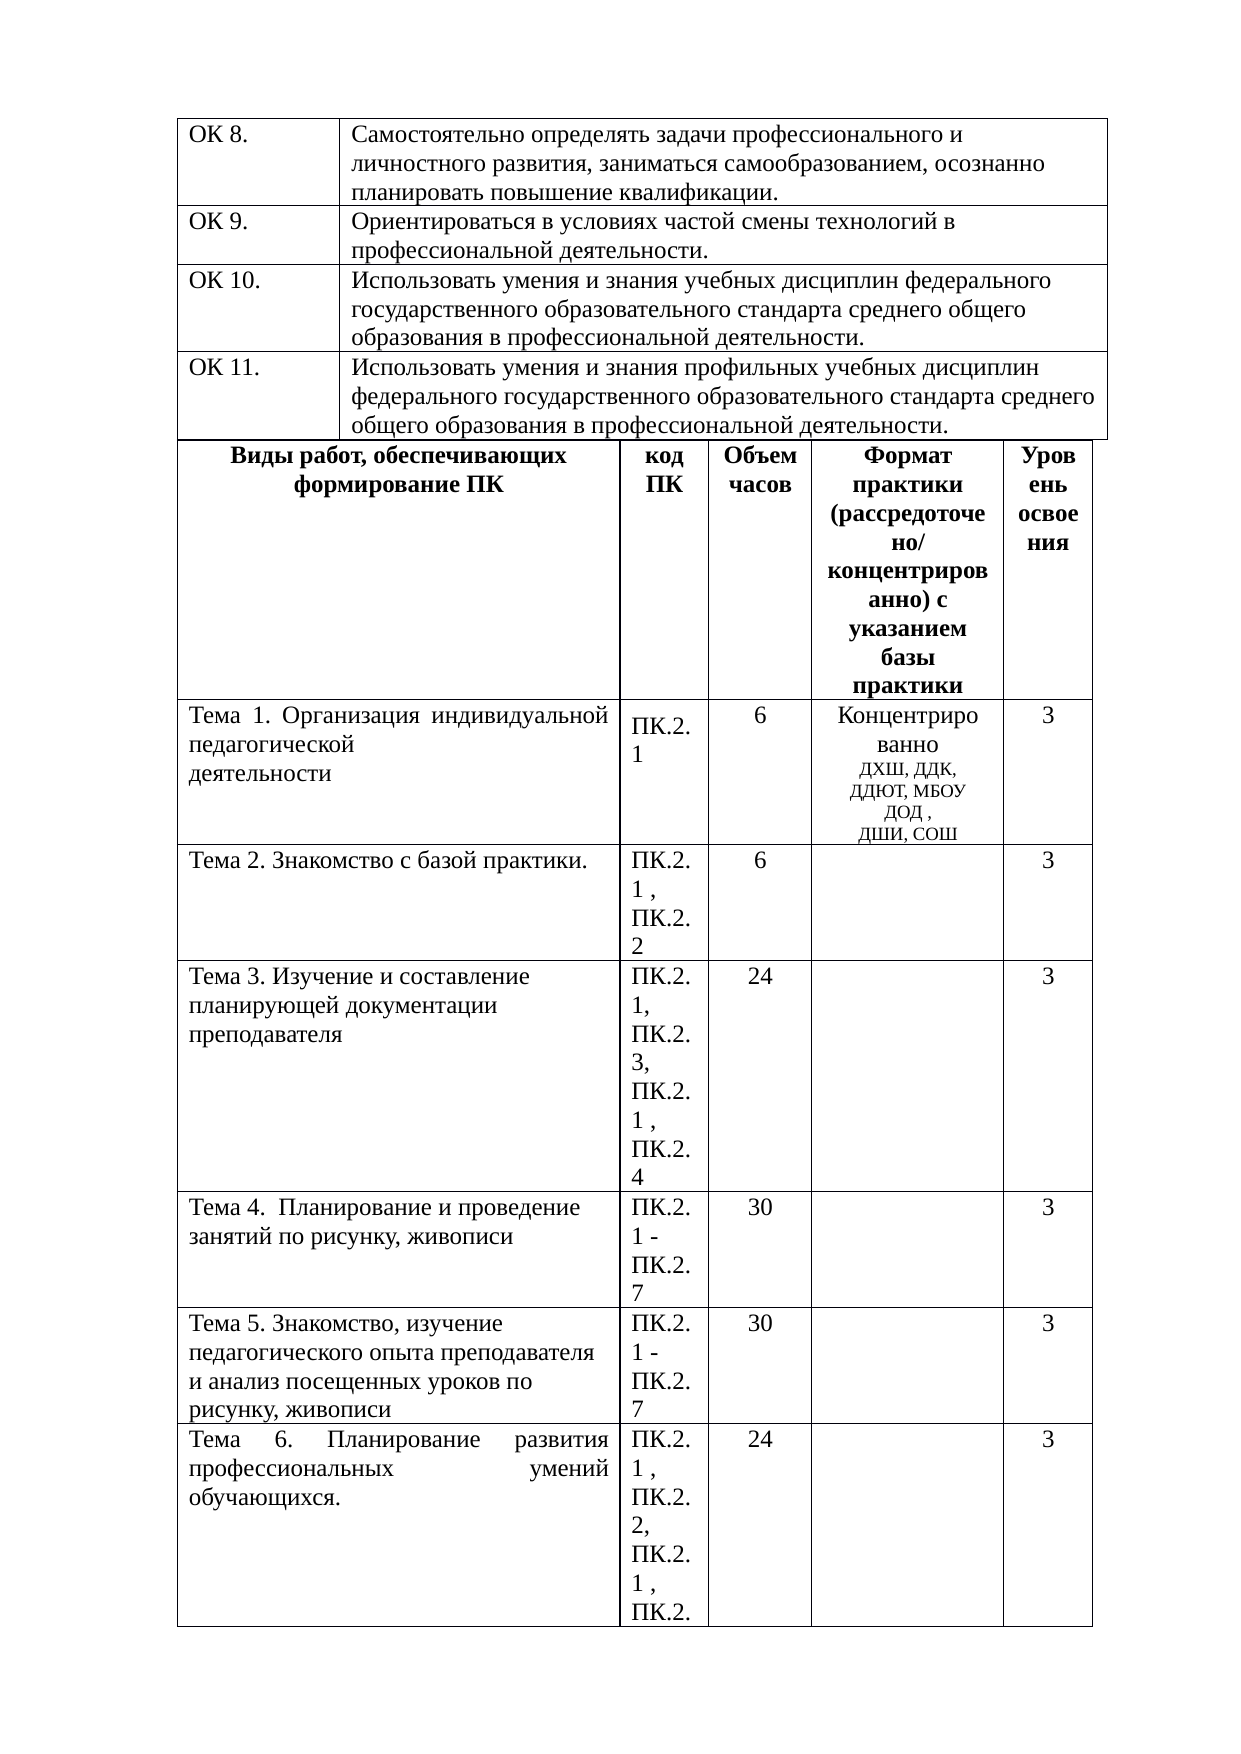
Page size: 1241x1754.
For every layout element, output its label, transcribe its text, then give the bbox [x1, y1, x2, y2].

table_header код ПК [621, 441, 708, 699]
table_cell 3 [1004, 961, 1092, 1191]
table_header Уровень освоения [1004, 441, 1092, 699]
table_cell ОК 8. [178, 119, 339, 205]
table_cell [812, 845, 1003, 960]
table_cell [812, 1308, 1003, 1423]
table_cell Концентрированно ДХШ, ДДК, ДДЮТ, МБОУ ДОД , ДШИ, СОШ [812, 700, 1003, 844]
table_cell 24 [709, 1424, 811, 1626]
table_cell ПК.2.1 - ПК.2.7 [621, 1192, 708, 1307]
table_cell 30 [709, 1192, 811, 1307]
table_cell Использовать умения и знания учебных дисциплин федерального государственного образовательного стандарта среднего общего образования в профессиональной деятельности. [340, 265, 1107, 351]
table_cell ПК.2.1 [621, 700, 708, 844]
table_cell Тема 5. Знакомство, изучение педагогического опыта преподавателя и анализ посещенных уроков по рисунку, живописи [178, 1308, 619, 1423]
table_cell Тема 4. Планирование и проведение занятий по рисунку, живописи [178, 1192, 619, 1307]
table_cell 3 [1004, 1424, 1092, 1626]
table_cell 3 [1004, 700, 1092, 844]
table_header Объем часов [709, 441, 811, 699]
table_cell Ориентироваться в условиях частой смены технологий в профессиональной деятельности. [340, 206, 1107, 264]
table_cell Тема 2. Знакомство с базой практики. [178, 845, 619, 960]
table_cell [812, 1192, 1003, 1307]
table_cell ПК.2.1, ПК.2.3, ПК.2.1 , ПК.2.4 [621, 961, 708, 1191]
table_cell [812, 1424, 1003, 1626]
table_cell 24 [709, 961, 811, 1191]
table_cell Самостоятельно определять задачи профессионального и личностного развития, заниматься самообразованием, осознанно планировать повышение квалификации. [340, 119, 1107, 205]
table_header Формат практики (рассредоточено/ концентрированно) с указанием базы практики [812, 441, 1003, 699]
table_cell ПК.2.1 - ПК.2.7 [621, 1308, 708, 1423]
table_cell ОК 10. [178, 265, 339, 351]
table_cell 3 [1004, 845, 1092, 960]
table_cell Тема 6. Планирование развития профессиональных умений обучающихся. [178, 1424, 619, 1626]
table_cell 6 [709, 845, 811, 960]
table_cell ПК.2.1 , ПК.2.2 [621, 845, 708, 960]
table_cell [812, 961, 1003, 1191]
table_cell 6 [709, 700, 811, 844]
table_cell 3 [1004, 1192, 1092, 1307]
table_cell ПК.2.1 , ПК.2.2, ПК.2.1 , ПК.2. [621, 1424, 708, 1626]
table_cell Тема 3. Изучение и составление планирующей документации преподавателя [178, 961, 619, 1191]
table_header Виды работ, обеспечивающих формирование ПК [178, 441, 619, 699]
table_cell ОК 11. [178, 352, 339, 438]
table_cell 30 [709, 1308, 811, 1423]
table_cell Тема 1. Организация индивидуальной педагогической деятельности [178, 700, 619, 844]
table_cell ОК 9. [178, 206, 339, 264]
table_cell 3 [1004, 1308, 1092, 1423]
table_cell Использовать умения и знания профильных учебных дисциплин федерального государственного образовательного стандарта среднего общего образования в профессиональной деятельности. [340, 352, 1107, 438]
